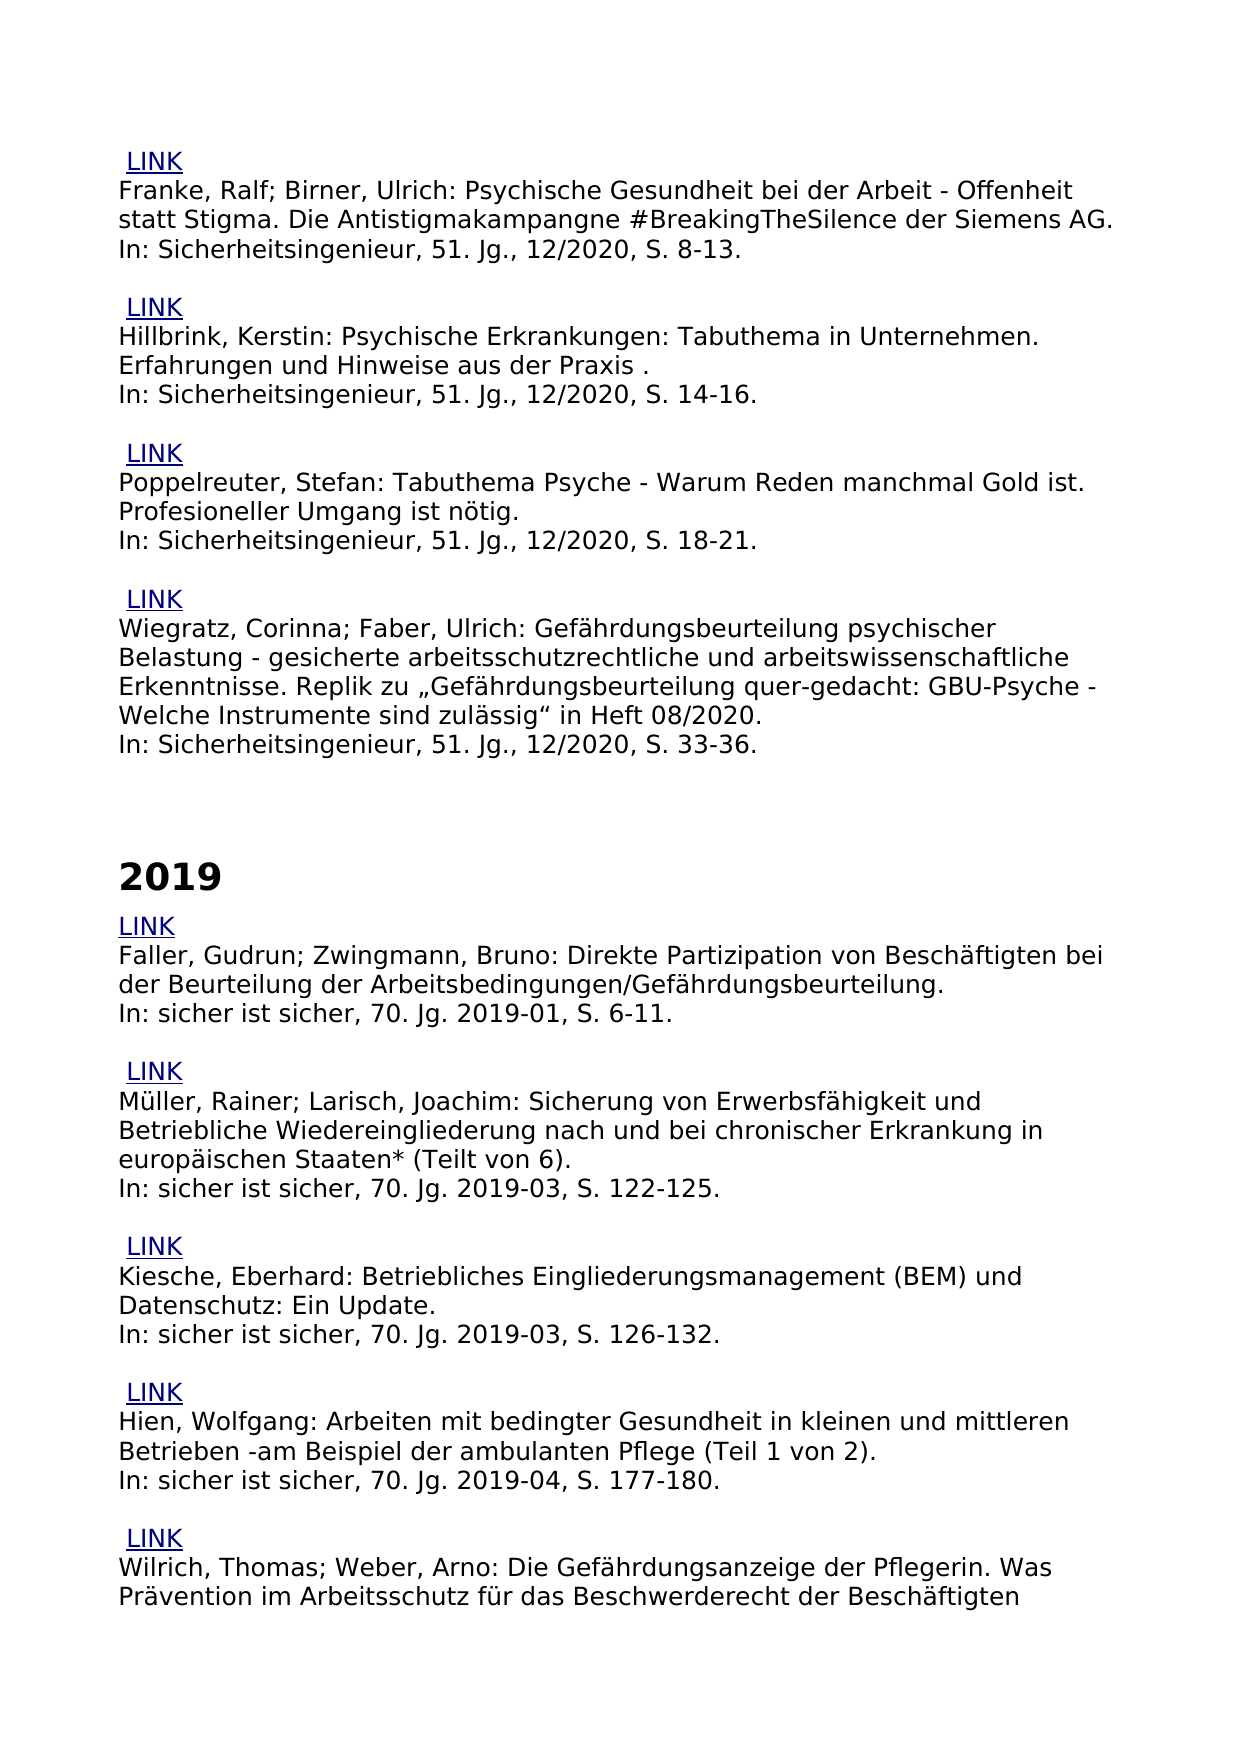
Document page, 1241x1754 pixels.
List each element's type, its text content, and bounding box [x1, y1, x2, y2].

text LINK Franke, Ralf; Birner, Ulrich: Psychische Gesundheit bei der Arbeit - Offenheit statt Stigma. Die Antistigmakampangne #BreakingTheSilence der Siemens AG. In: Sicherheitsingenieur, 51. Jg., 12/2020, S. 8-13. LINK Hillbrink, Kerstin: Psychische Erkrankungen: Tabuthema in Unternehmen. Erfahrungen und Hinweise aus der Praxis . In: Sicherheitsingenieur, 51. Jg., 12/2020, S. 14-16. LINK Poppelreuter, Stefan: Tabuthema Psyche - Warum Reden manchmal Gold ist. Profesioneller Umgang ist nötig. In: Sicherheitsingenieur, 51. Jg., 12/2020, S. 18-21. LINK Wiegratz, Corinna; Faber, Ulrich: Gefährdungsbeurteilung psychischer Belastung - gesicherte arbeitsschutzrechtliche und arbeitswissenschaftliche Erkenntnisse. Replik zu „Gefährdungsbeurteilung quer-gedacht: GBU-Psyche - Welche Instrumente sind zulässig“ in Heft 08/2020. In: Sicherheitsingenieur, 51. Jg., 12/2020, S. 33-36. [118, 118, 1122, 818]
text LINK Faller, Gudrun; Zwingmann, Bruno: Direkte Partizipation von Beschäftigten bei der Beurteilung der Arbeitsbedingungen/Gefährdungsbeurteilung. In: sicher ist sicher, 70. Jg. 2019-01, S. 6-11. LINK Müller, Rainer; Larisch, Joachim: Sicherung von Erwerbsfähigkeit und Betriebliche Wiedereingliederung nach und bei chronischer Erkrankung in europäischen Staaten* (Teilt von 6). In: sicher ist sicher, 70. Jg. 2019-03, S. 122-125. LINK Kiesche, Eberhard: Betriebliches Eingliederungsmanagement (BEM) und Datenschutz: Ein Update. In: sicher ist sicher, 70. Jg. 2019-03, S. 126-132. LINK Hien, Wolfgang: Arbeiten mit bedingter Gesundheit in kleinen und mittleren Betrieben -am Beispiel der ambulanten Pflege (Teil 1 von 2). In: sicher ist sicher, 70. Jg. 2019-04, S. 177-180. LINK Wilrich, Thomas; Weber, Arno: Die Gefährdungsanzeige der Pflegerin. Was Prävention im Arbeitsschutz für das Beschwerderecht der Beschäftigten [118, 912, 1122, 1612]
subtitle 2019 [118, 856, 1122, 899]
